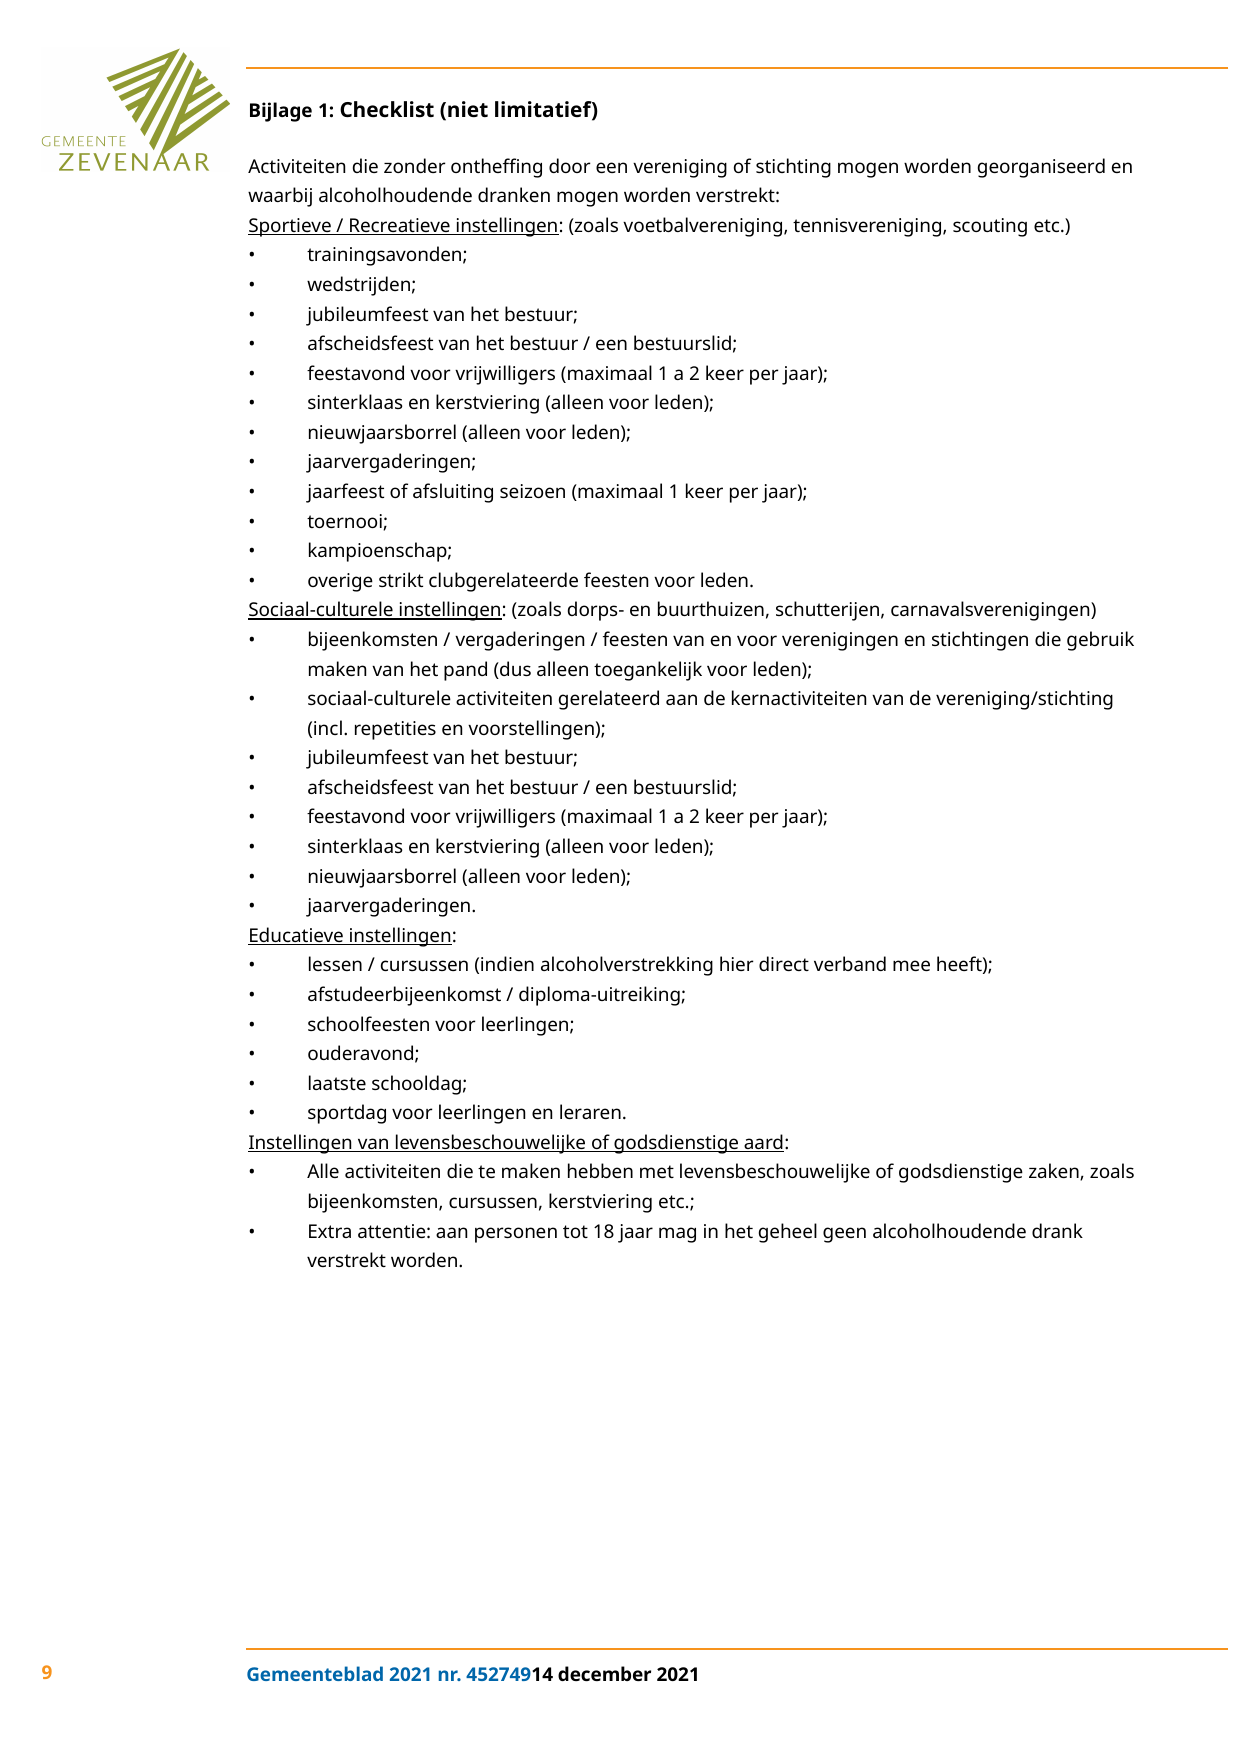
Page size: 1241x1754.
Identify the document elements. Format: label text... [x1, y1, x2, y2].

picture [41, 47, 231, 172]
list sociaal-culturele activiteiten gerelateerd aan de kernactiviteiten van de vereniging/stichting (incl. repetities en voorstellingen); [248, 685, 1152, 741]
list wedstrijden; [248, 271, 1152, 297]
text Sociaal-culturele instellingen: (zoals dorps- en buurthuizen, schutterijen, carnavalsverenigingen) [248, 597, 1152, 622]
text Instellingen van levensbeschouwelijke of godsdienstige aard: [248, 1129, 1152, 1155]
text Bijlage 1: Checklist (niet limitatief) [248, 95, 1152, 123]
text Educatieve instellingen: [248, 922, 1152, 948]
list schoolfeesten voor leerlingen; [248, 1011, 1152, 1037]
text Sportieve / Recreatieve instellingen: (zoals voetbalvereniging, tennisvereniging, scouting etc.) [248, 212, 1152, 238]
list sinterklaas en kerstviering (alleen voor leden); [248, 389, 1152, 415]
list ouderavond; [248, 1040, 1152, 1066]
list afscheidsfeest van het bestuur / een bestuurslid; [248, 330, 1152, 356]
list laatste schooldag; [248, 1070, 1152, 1096]
list afscheidsfeest van het bestuur / een bestuurslid; [248, 774, 1152, 800]
list sinterklaas en kerstviering (alleen voor leden); [248, 833, 1152, 859]
list jaarvergaderingen; [248, 449, 1152, 474]
list lessen / cursussen (indien alcoholverstrekking hier direct verband mee heeft); [248, 952, 1152, 977]
list feestavond voor vrijwilligers (maximaal 1 a 2 keer per jaar); [248, 360, 1152, 386]
list nieuwjaarsborrel (alleen voor leden); [248, 419, 1152, 445]
list Extra attentie: aan personen tot 18 jaar mag in het geheel geen alcoholhoudende drank verstrekt worden. [248, 1218, 1152, 1273]
list Alle activiteiten die te maken hebben met levensbeschouwelijke of godsdienstige zaken, zoals bijeenkomsten, cursussen, kerstviering etc.; [248, 1159, 1152, 1214]
list afstudeerbijeenkomst / diploma-uitreiking; [248, 981, 1152, 1007]
list nieuwjaarsborrel (alleen voor leden); [248, 863, 1152, 889]
list jubileumfeest van het bestuur; [248, 301, 1152, 327]
text Activiteiten die zonder ontheffing door een vereniging of stichting mogen worden georganiseerd en waarbij alcoholhoudende dranken mogen worden verstrekt: [248, 153, 1152, 208]
list feestavond voor vrijwilligers (maximaal 1 a 2 keer per jaar); [248, 804, 1152, 829]
list sportdag voor leerlingen en leraren. [248, 1099, 1152, 1125]
list toernooi; [248, 508, 1152, 534]
list jaarfeest of afsluiting seizoen (maximaal 1 keer per jaar); [248, 478, 1152, 504]
list overige strikt clubgerelateerde feesten voor leden. [248, 567, 1152, 593]
list trainingsavonden; [248, 242, 1152, 267]
list jubileumfeest van het bestuur; [248, 744, 1152, 770]
list bijeenkomsten / vergaderingen / feesten van en voor verenigingen en stichtingen die gebruik maken van het pand (dus alleen toegankelijk voor leden); [248, 626, 1152, 682]
list kampioenschap; [248, 537, 1152, 563]
list jaarvergaderingen. [248, 892, 1152, 918]
